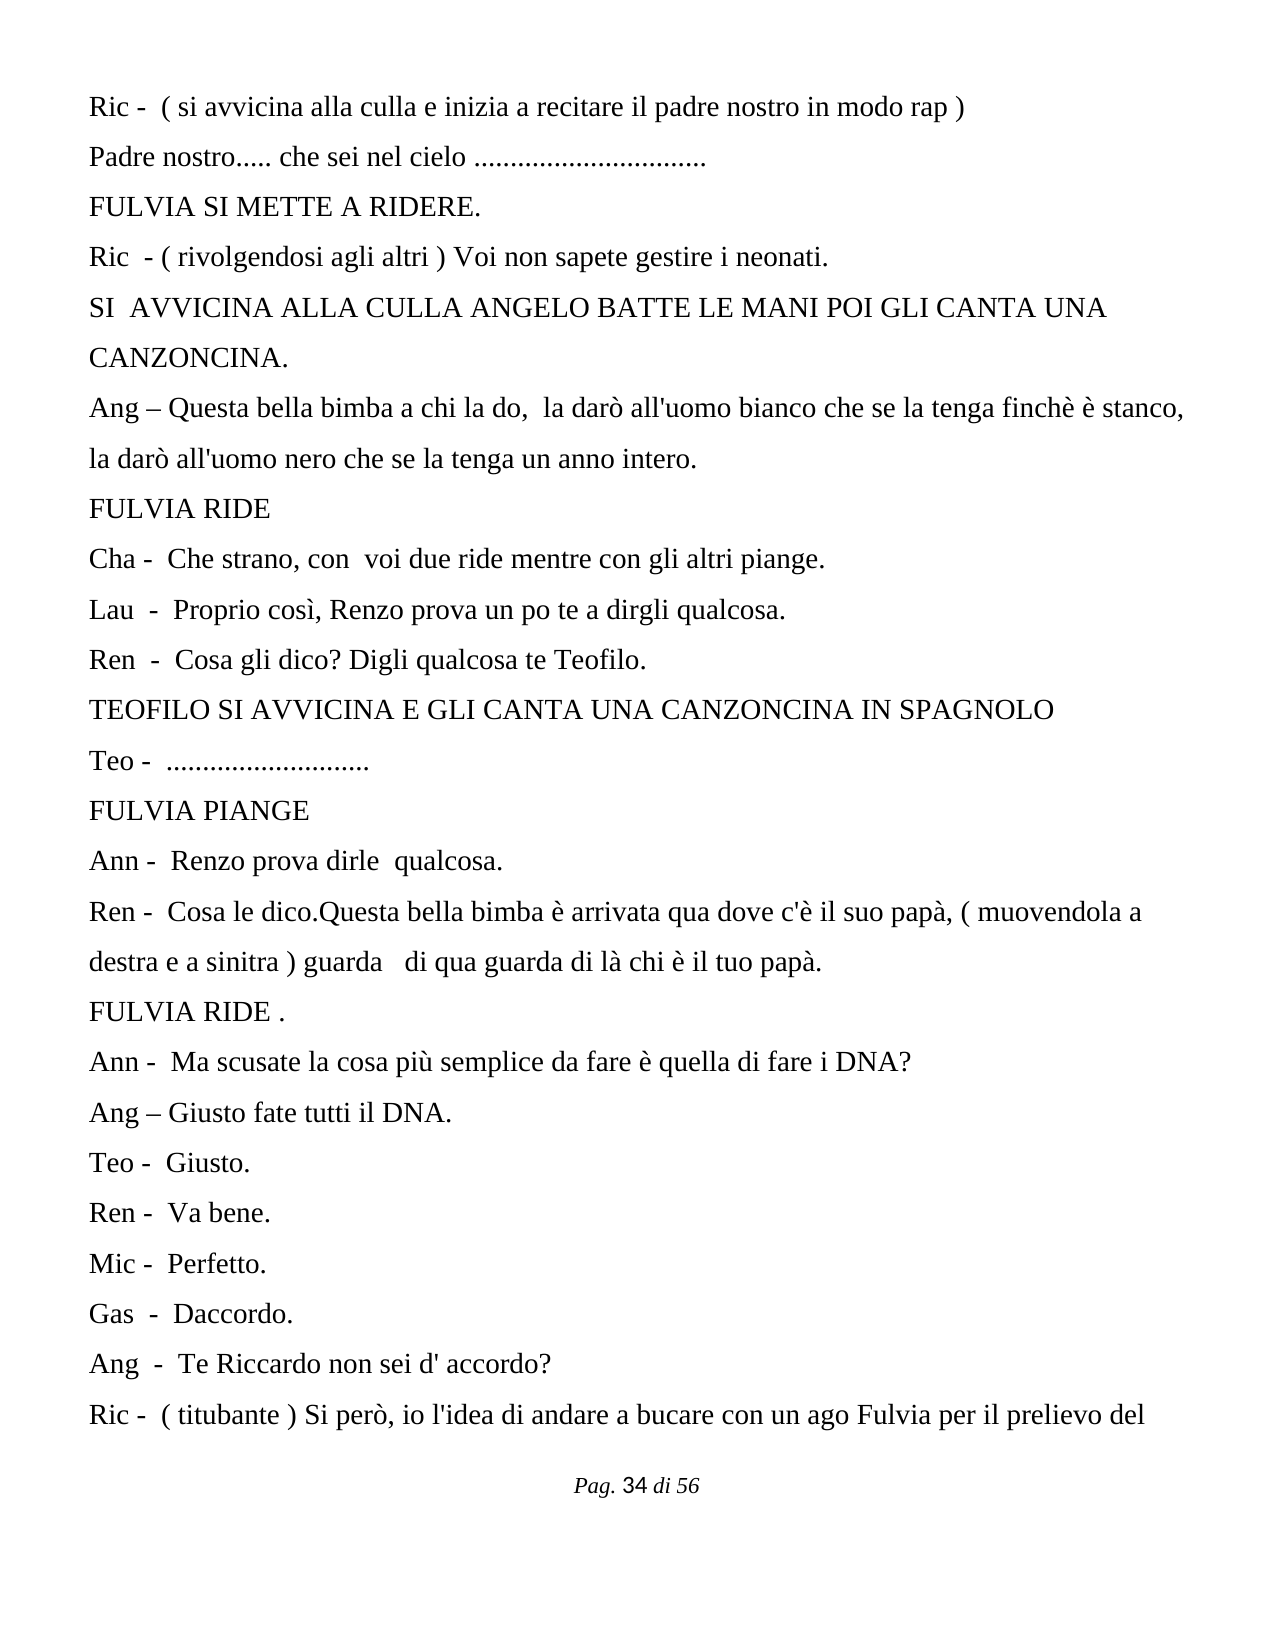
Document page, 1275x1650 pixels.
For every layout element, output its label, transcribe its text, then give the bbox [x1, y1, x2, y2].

text Padre nostro..... che sei nel cielo ................................ [89, 139, 1186, 172]
text SI AVVICINA ALLA CULLA ANGELO BATTE LE MANI POI GLI CANTA UNA CANZONCINA. Ang – Questa bella bimba a chi la do, la darò all'uomo bianco che se la tenga finchè è stanco, la darò all'uomo nero che se la tenga un anno intero. FULVIA RIDE Cha - Che strano, con voi due ride mentre con gli altri piange. [89, 290, 1186, 575]
text FULVIA RIDE . Ann - Ma scusate la cosa più semplice da fare è quella di fare i DNA? Ang – Giusto fate tutti il DNA. Teo - Giusto. Ren - Va bene. [89, 994, 1186, 1229]
text Ric - ( si avvicina alla culla e inizia a recitare il padre nostro in modo rap ) [89, 89, 1186, 122]
text FULVIA SI METTE A RIDERE. [89, 189, 1186, 223]
text Lau - Proprio così, Renzo prova un po te a dirgli qualcosa. Ren - Cosa gli dico? Digli qualcosa te Teofilo. TEOFILO SI AVVICINA E GLI CANTA UNA CANZONCINA IN SPAGNOLO Teo - ............................ FULVIA PIANGE Ann - Renzo prova dirle qualcosa. Ren - Cosa le dico.Questa bella bimba è arrivata qua dove c'è il suo papà, ( muovendola a destra e a sinitra ) guarda di qua guarda di là chi è il tuo papà. [89, 592, 1186, 977]
text Mic - Perfetto. Gas - Daccordo. Ang - Te Riccardo non sei d' accordo? Ric - ( titubante ) Si però, io l'idea di andare a bucare con un ago Fulvia per il prelievo del [89, 1246, 1186, 1430]
text Ric - ( rivolgendosi agli altri ) Voi non sapete gestire i neonati. [89, 239, 1186, 273]
